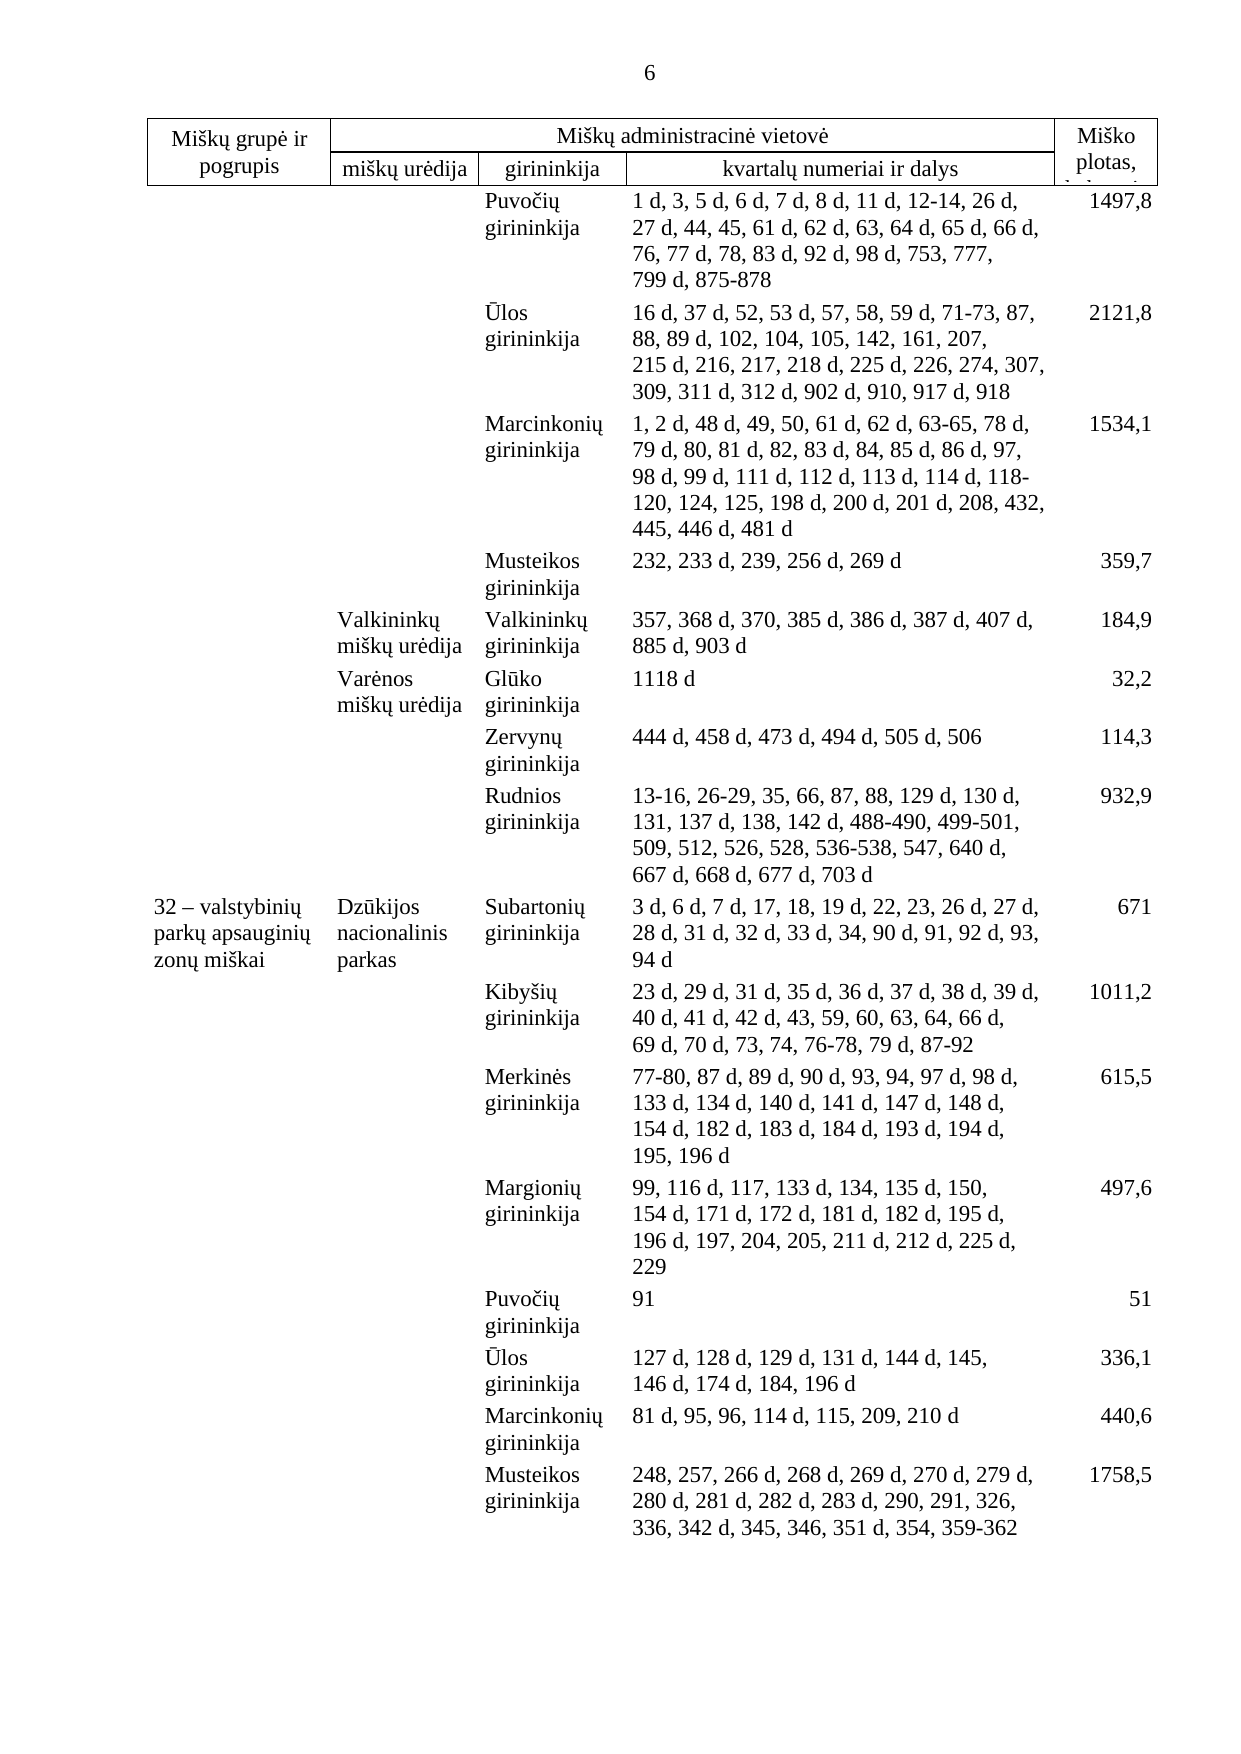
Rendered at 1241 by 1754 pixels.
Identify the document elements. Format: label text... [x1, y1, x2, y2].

table_cell 497,6 [1054, 1171, 1158, 1282]
table_cell 357, 368 d, 370, 385 d, 386 d, 387 d, 407 d, 885 d, 903 d [626, 603, 1054, 662]
table_cell 336,1 [1054, 1341, 1158, 1399]
table_cell Varėnos miškų urėdija [331, 662, 478, 720]
table_cell [148, 186, 331, 296]
table_cell 671 [1054, 890, 1158, 975]
table_cell Valkininkų miškų urėdija [331, 603, 478, 662]
table_cell [331, 296, 478, 407]
table_cell Musteikos girininkija [479, 1458, 626, 1543]
table_cell [331, 407, 478, 545]
table_cell [331, 1458, 478, 1543]
table_cell 184,9 [1054, 603, 1158, 662]
table_cell Kibyšių girininkija [479, 975, 626, 1060]
table_cell Marcinkonių girininkija [479, 407, 626, 545]
table_cell [331, 1341, 478, 1399]
table_cell 3 d, 6 d, 7 d, 17, 18, 19 d, 22, 23, 26 d, 27 d, 28 d, 31 d, 32 d, 33 d, 34, 90 d, 91, 92 d, 93, 94 d [626, 890, 1054, 975]
table_cell 444 d, 458 d, 473 d, 494 d, 505 d, 506 [626, 720, 1054, 779]
table_cell miškų urėdija [331, 153, 478, 184]
table_cell [331, 186, 478, 296]
table_cell 23 d, 29 d, 31 d, 35 d, 36 d, 37 d, 38 d, 39 d, 40 d, 41 d, 42 d, 43, 59, 60, 63, 64, 66 d, 69 d, 70 d, 73, 74, 76-78, 79 d, 87-92 [626, 975, 1054, 1060]
table_cell 1011,2 [1054, 975, 1158, 1060]
table_cell [331, 1400, 478, 1458]
table_cell Ūlos girininkija [479, 296, 626, 407]
table_cell [148, 603, 331, 662]
table_cell [148, 975, 331, 1060]
table_cell [331, 975, 478, 1060]
table_cell Puvočių girininkija [479, 1283, 626, 1341]
table_cell [148, 779, 331, 890]
table_cell [148, 545, 331, 603]
table_cell [148, 1060, 331, 1171]
table_cell 77-80, 87 d, 89 d, 90 d, 93, 94, 97 d, 98 d, 133 d, 134 d, 140 d, 141 d, 147 d, 148 d, 154 d, 182 d, 183 d, 184 d, 193 d, 194 d, 195, 196 d [626, 1060, 1054, 1171]
table_cell girininkija [479, 153, 626, 184]
table_cell 1, 2 d, 48 d, 49, 50, 61 d, 62 d, 63-65, 78 d, 79 d, 80, 81 d, 82, 83 d, 84, 85 d, 86 d, 97, 98 d, 99 d, 111 d, 112 d, 113 d, 114 d, 118-120, 124, 125, 198 d, 200 d, 201 d, 208, 432, 445, 446 d, 481 d [626, 407, 1054, 545]
table_cell 13-16, 26-29, 35, 66, 87, 88, 129 d, 130 d, 131, 137 d, 138, 142 d, 488-490, 499-501, 509, 512, 526, 528, 536-538, 547, 640 d, 667 d, 668 d, 677 d, 703 d [626, 779, 1054, 890]
table_cell 1118 d [626, 662, 1054, 720]
table_cell Musteikos girininkija [479, 545, 626, 603]
table_cell 615,5 [1054, 1060, 1158, 1171]
table_cell [331, 1283, 478, 1341]
table_cell 32 – valstybinių parkų apsauginių zonų miškai [148, 890, 331, 975]
table_header Miškų administracinė vietovė [331, 119, 1054, 151]
table_header Miškų grupė ir pogrupis [148, 119, 330, 184]
table_cell 232, 233 d, 239, 256 d, 269 d [626, 545, 1054, 603]
table_cell [148, 1400, 331, 1458]
table_cell Ūlos girininkija [479, 1341, 626, 1399]
table_cell [148, 662, 331, 720]
table_cell [148, 720, 331, 779]
table_cell [148, 1283, 331, 1341]
table_cell kvartalų numeriai ir dalys [627, 153, 1054, 184]
table_cell 359,7 [1054, 545, 1158, 603]
table_cell Glūko girininkija [479, 662, 626, 720]
table_cell 99, 116 d, 117, 133 d, 134, 135 d, 150, 154 d, 171 d, 172 d, 181 d, 182 d, 195 d, 196 d, 197, 204, 205, 211 d, 212 d, 225 d, 229 [626, 1171, 1054, 1282]
table_cell Merkinės girininkija [479, 1060, 626, 1171]
table_cell 248, 257, 266 d, 268 d, 269 d, 270 d, 279 d, 280 d, 281 d, 282 d, 283 d, 290, 291, 326, 336, 342 d, 345, 346, 351 d, 354, 359-362 [626, 1458, 1054, 1543]
table_header Miško plotas, hektarais [1055, 119, 1157, 184]
table_cell Subartonių girininkija [479, 890, 626, 975]
table_cell Dzūkijos nacionalinis parkas [331, 890, 478, 975]
table_cell [331, 1171, 478, 1282]
table_cell 81 d, 95, 96, 114 d, 115, 209, 210 d [626, 1400, 1054, 1458]
table_cell [331, 545, 478, 603]
table_cell [331, 720, 478, 779]
table_cell 114,3 [1054, 720, 1158, 779]
table_cell 32,2 [1054, 662, 1158, 720]
table_cell 1497,8 [1054, 186, 1158, 296]
table_cell Rudnios girininkija [479, 779, 626, 890]
table_cell 91 [626, 1283, 1054, 1341]
table_cell 932,9 [1054, 779, 1158, 890]
table_cell 1 d, 3, 5 d, 6 d, 7 d, 8 d, 11 d, 12-14, 26 d, 27 d, 44, 45, 61 d, 62 d, 63, 64 d, 65 d, 66 d, 76, 77 d, 78, 83 d, 92 d, 98 d, 753, 777, 799 d, 875-878 [626, 186, 1054, 296]
table_cell [148, 1458, 331, 1543]
table_cell Zervynų girininkija [479, 720, 626, 779]
table_cell [148, 296, 331, 407]
table_cell [331, 779, 478, 890]
table_cell [148, 1341, 331, 1399]
table_cell 440,6 [1054, 1400, 1158, 1458]
table_cell 1534,1 [1054, 407, 1158, 545]
table_cell 127 d, 128 d, 129 d, 131 d, 144 d, 145, 146 d, 174 d, 184, 196 d [626, 1341, 1054, 1399]
table_cell Valkininkų girininkija [479, 603, 626, 662]
table_cell [331, 1060, 478, 1171]
table_cell 51 [1054, 1283, 1158, 1341]
table_cell 1758,5 [1054, 1458, 1158, 1543]
table_cell Margionių girininkija [479, 1171, 626, 1282]
table_cell 2121,8 [1054, 296, 1158, 407]
table_cell Puvočių girininkija [479, 186, 626, 296]
table_cell 16 d, 37 d, 52, 53 d, 57, 58, 59 d, 71-73, 87, 88, 89 d, 102, 104, 105, 142, 161, 207, 215 d, 216, 217, 218 d, 225 d, 226, 274, 307, 309, 311 d, 312 d, 902 d, 910, 917 d, 918 [626, 296, 1054, 407]
table_cell Marcinkonių girininkija [479, 1400, 626, 1458]
table_cell [148, 407, 331, 545]
table_cell [148, 1171, 331, 1282]
